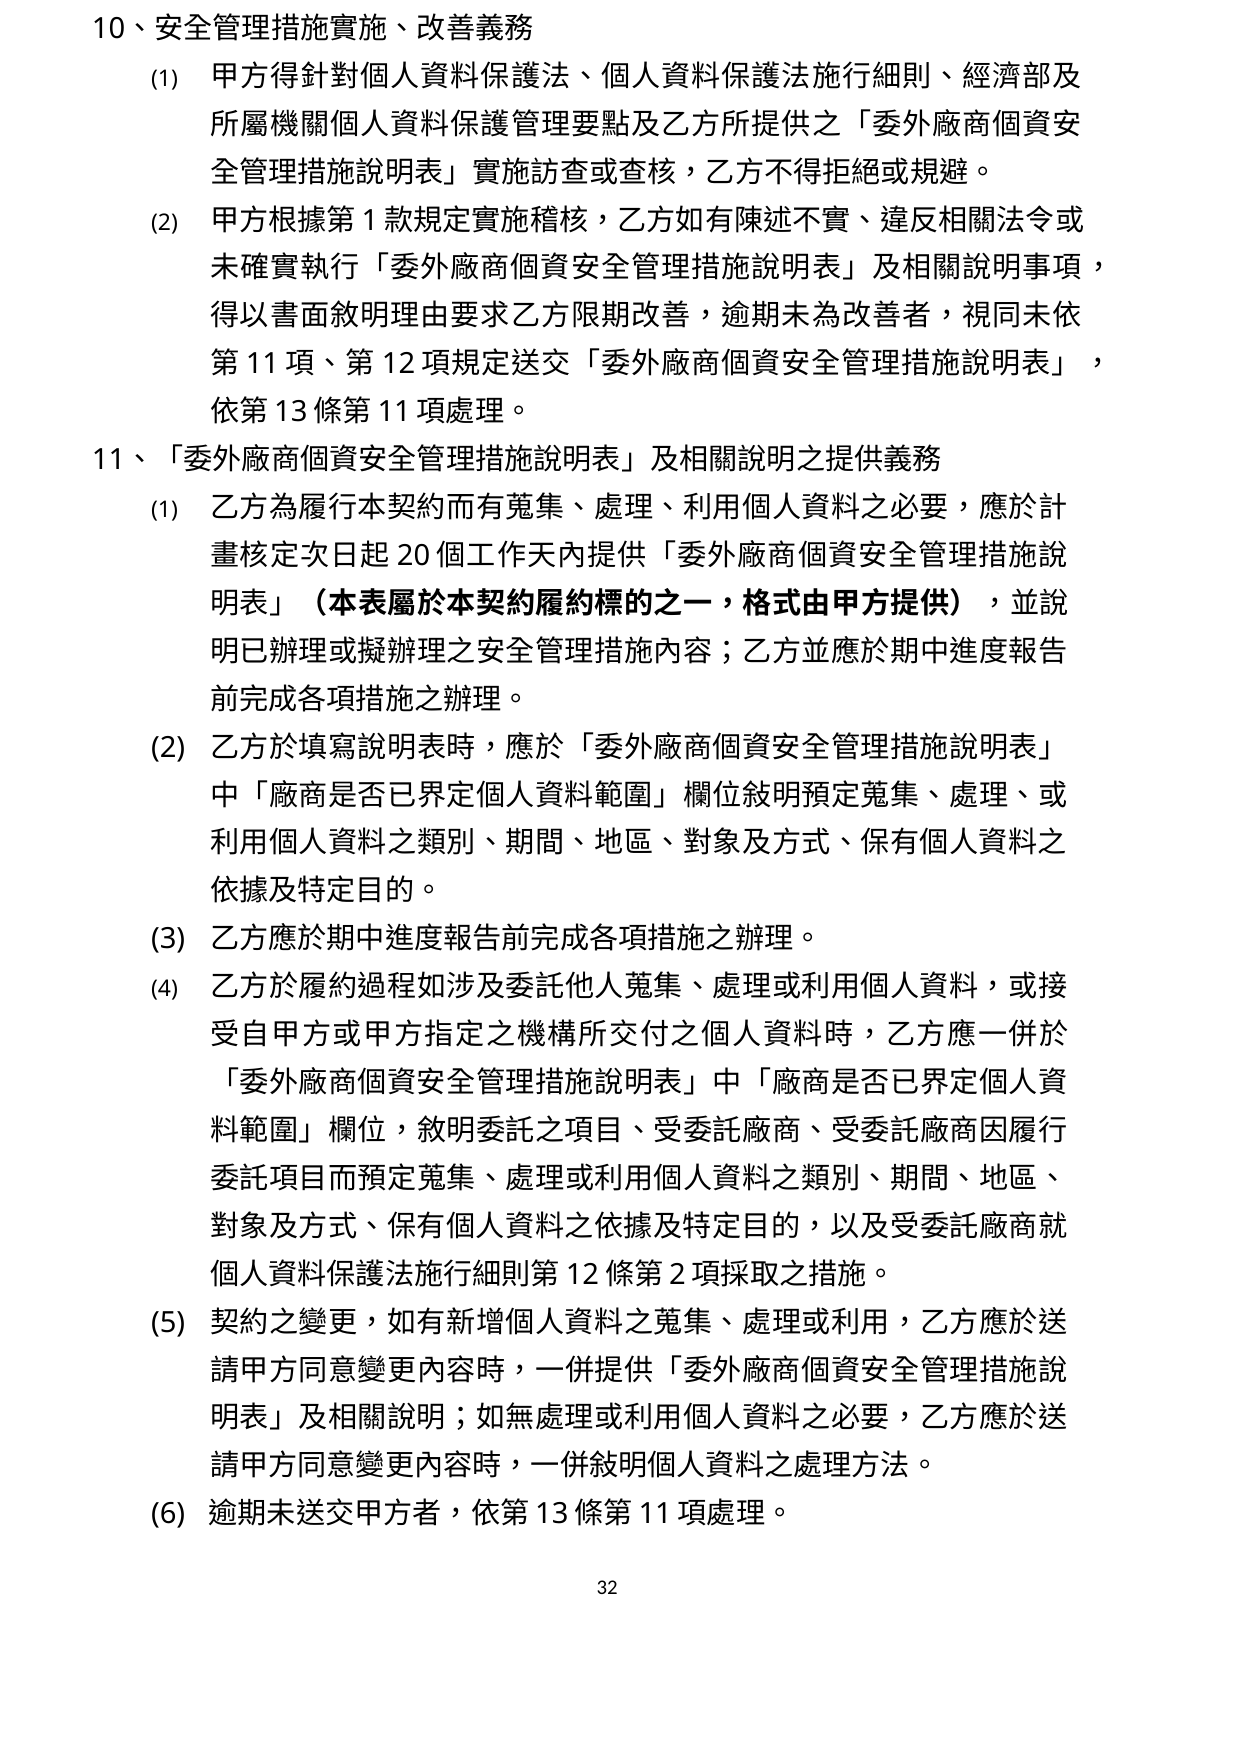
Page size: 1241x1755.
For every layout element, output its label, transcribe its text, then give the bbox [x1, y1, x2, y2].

list 逾期未送交甲方者，依第13條第11項處理。 [151, 1485, 1122, 1533]
list 安全管理措施實施、改善義務 [92, 0, 1122, 48]
list 契約之變更，如有新增個人資料之蒐集、處理或利用，乙方應於送請甲方同意變更內容時，一併提供「委外廠商個資安全管理措施說明表」及相關說明；如無處理或利用個人資料之必要，乙方應於送請甲方同意變更內容時，一併敍明個人資料之處理方法。 [151, 1294, 1069, 1485]
list 乙方應於期中進度報告前完成各項措施之辦理。 [151, 910, 1069, 958]
list 甲方得針對個人資料保護法、個人資料保護法施行細則、經濟部及所屬機關個人資料保護管理要點及乙方所提供之「委外廠商個資安全管理措施說明表」實施訪查或查核，乙方不得拒絕或規避。 [151, 48, 1084, 192]
list 「委外廠商個資安全管理措施說明表」及相關說明之提供義務 [92, 431, 1122, 479]
list 甲方根據第1款規定實施稽核，乙方如有陳述不實、違反相關法令或未確實執行「委外廠商個資安全管理措施說明表」及相關說明事項，得以書面敘明理由要求乙方限期改善，逾期未為改善者，視同未依第11項、第12項規定送交「委外廠商個資安全管理措施說明表」，依第13條第11項處理。 [151, 192, 1084, 431]
list 乙方為履行本契約而有蒐集、處理、利用個人資料之必要，應於計畫核定次日起20個工作天內提供「委外廠商個資安全管理措施說明表」（本表屬於本契約履約標的之一，格式由甲方提供），並說明已辦理或擬辦理之安全管理措施內容；乙方並應於期中進度報告前完成各項措施之辦理。 [151, 479, 1069, 719]
list 乙方於履約過程如涉及委託他人蒐集、處理或利用個人資料，或接受自甲方或甲方指定之機構所交付之個人資料時，乙方應一併於「委外廠商個資安全管理措施說明表」中「廠商是否已界定個人資料範圍」欄位，敘明委託之項目、受委託廠商、受委託廠商因履行委託項目而預定蒐集、處理或利用個人資料之類別、期間、地區、對象及方式、保有個人資料之依據及特定目的，以及受委託廠商就個人資料保護法施行細則第12條第2項採取之措施。 [151, 958, 1069, 1294]
list 乙方於填寫說明表時，應於「委外廠商個資安全管理措施說明表」中「廠商是否已界定個人資料範圍」欄位敍明預定蒐集、處理、或利用個人資料之類別、期間、地區、對象及方式、保有個人資料之依據及特定目的。 [151, 719, 1069, 910]
